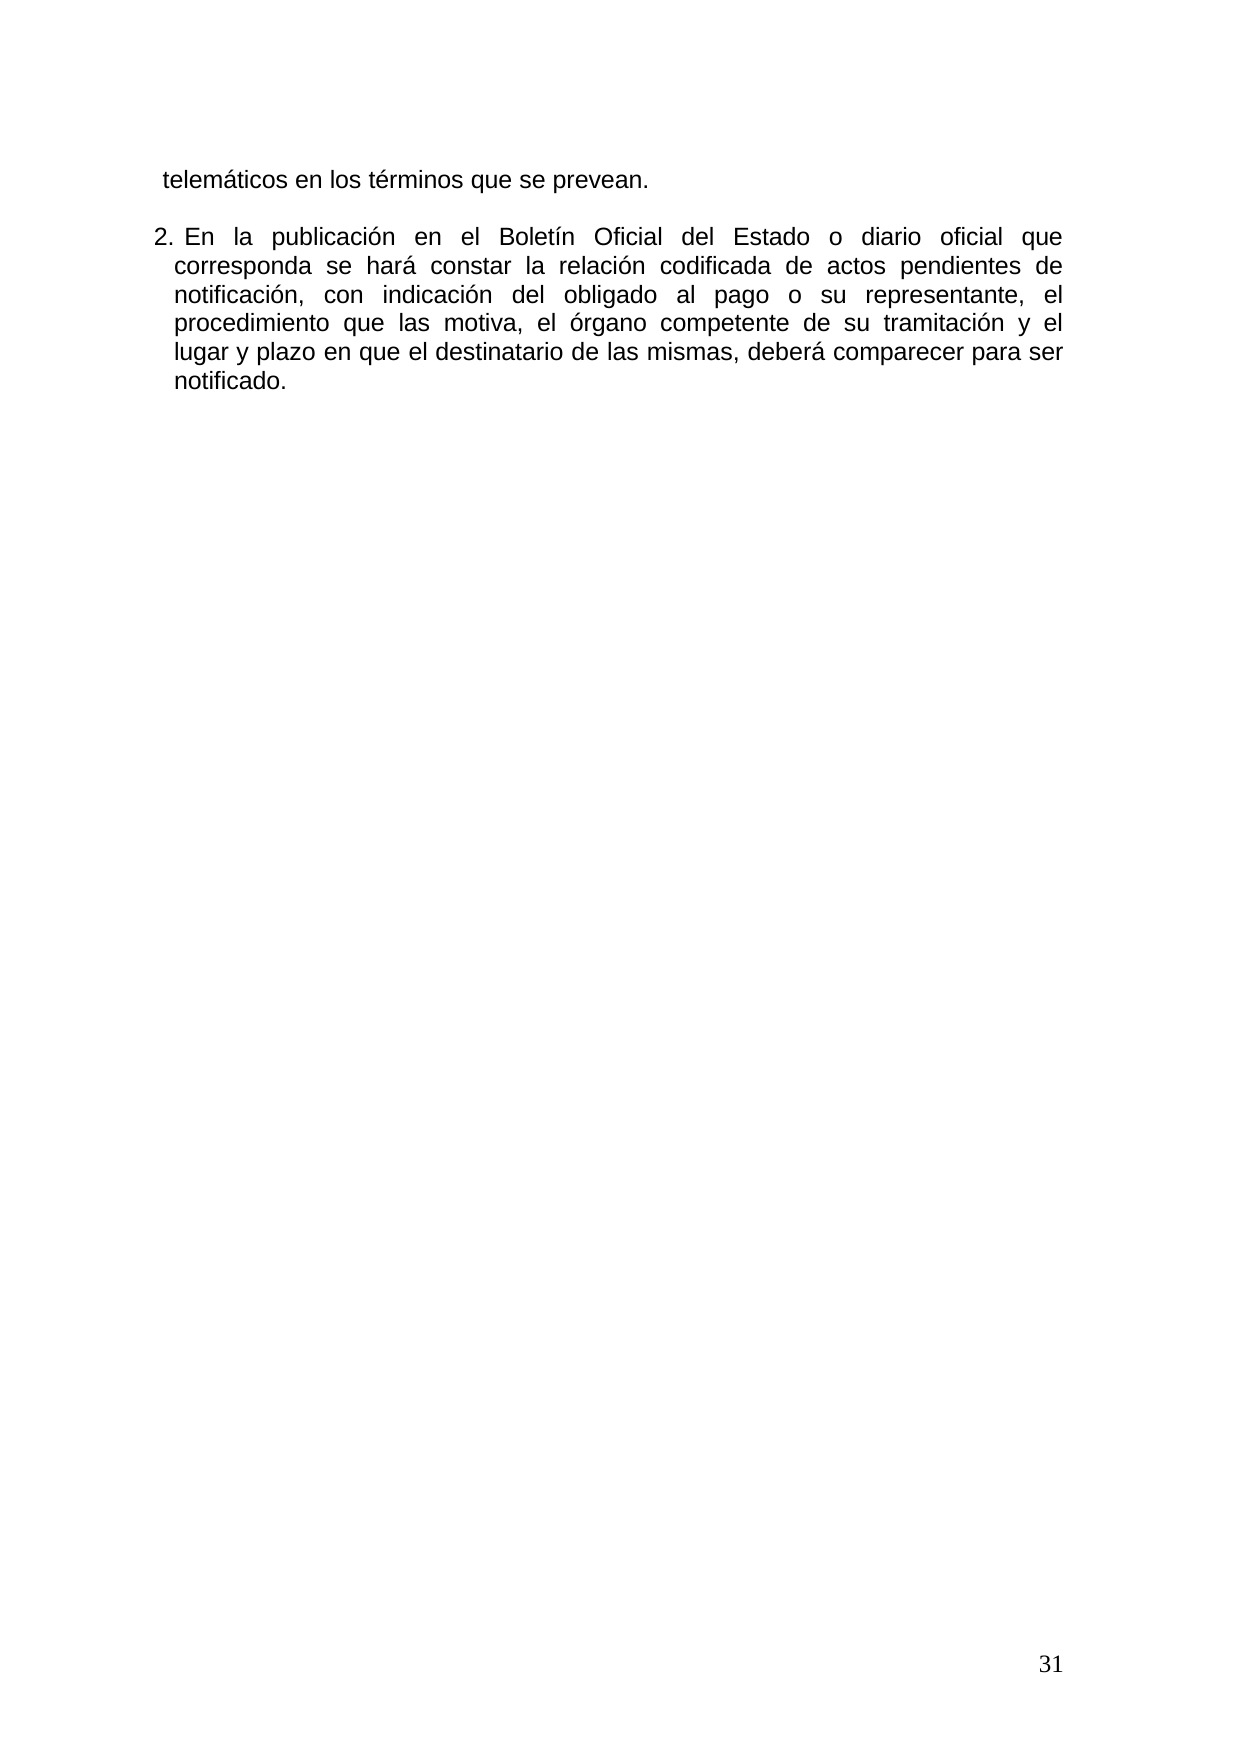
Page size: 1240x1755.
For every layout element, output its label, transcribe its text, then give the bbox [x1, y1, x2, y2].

text telemáticos en los términos que se prevean. [162, 164, 1064, 193]
list En la publicación en el Boletín Oficial del Estado o diario oficial que corresponda se hará constar la relación codificada de actos pendientes de notificación, con indicación del obligado al pago o su representante, el procedimiento que las motiva, el órgano competente de su tramitación y el lugar y plazo en que el destinatario de las mismas, deberá comparecer para ser notificado. [162, 222, 1064, 394]
